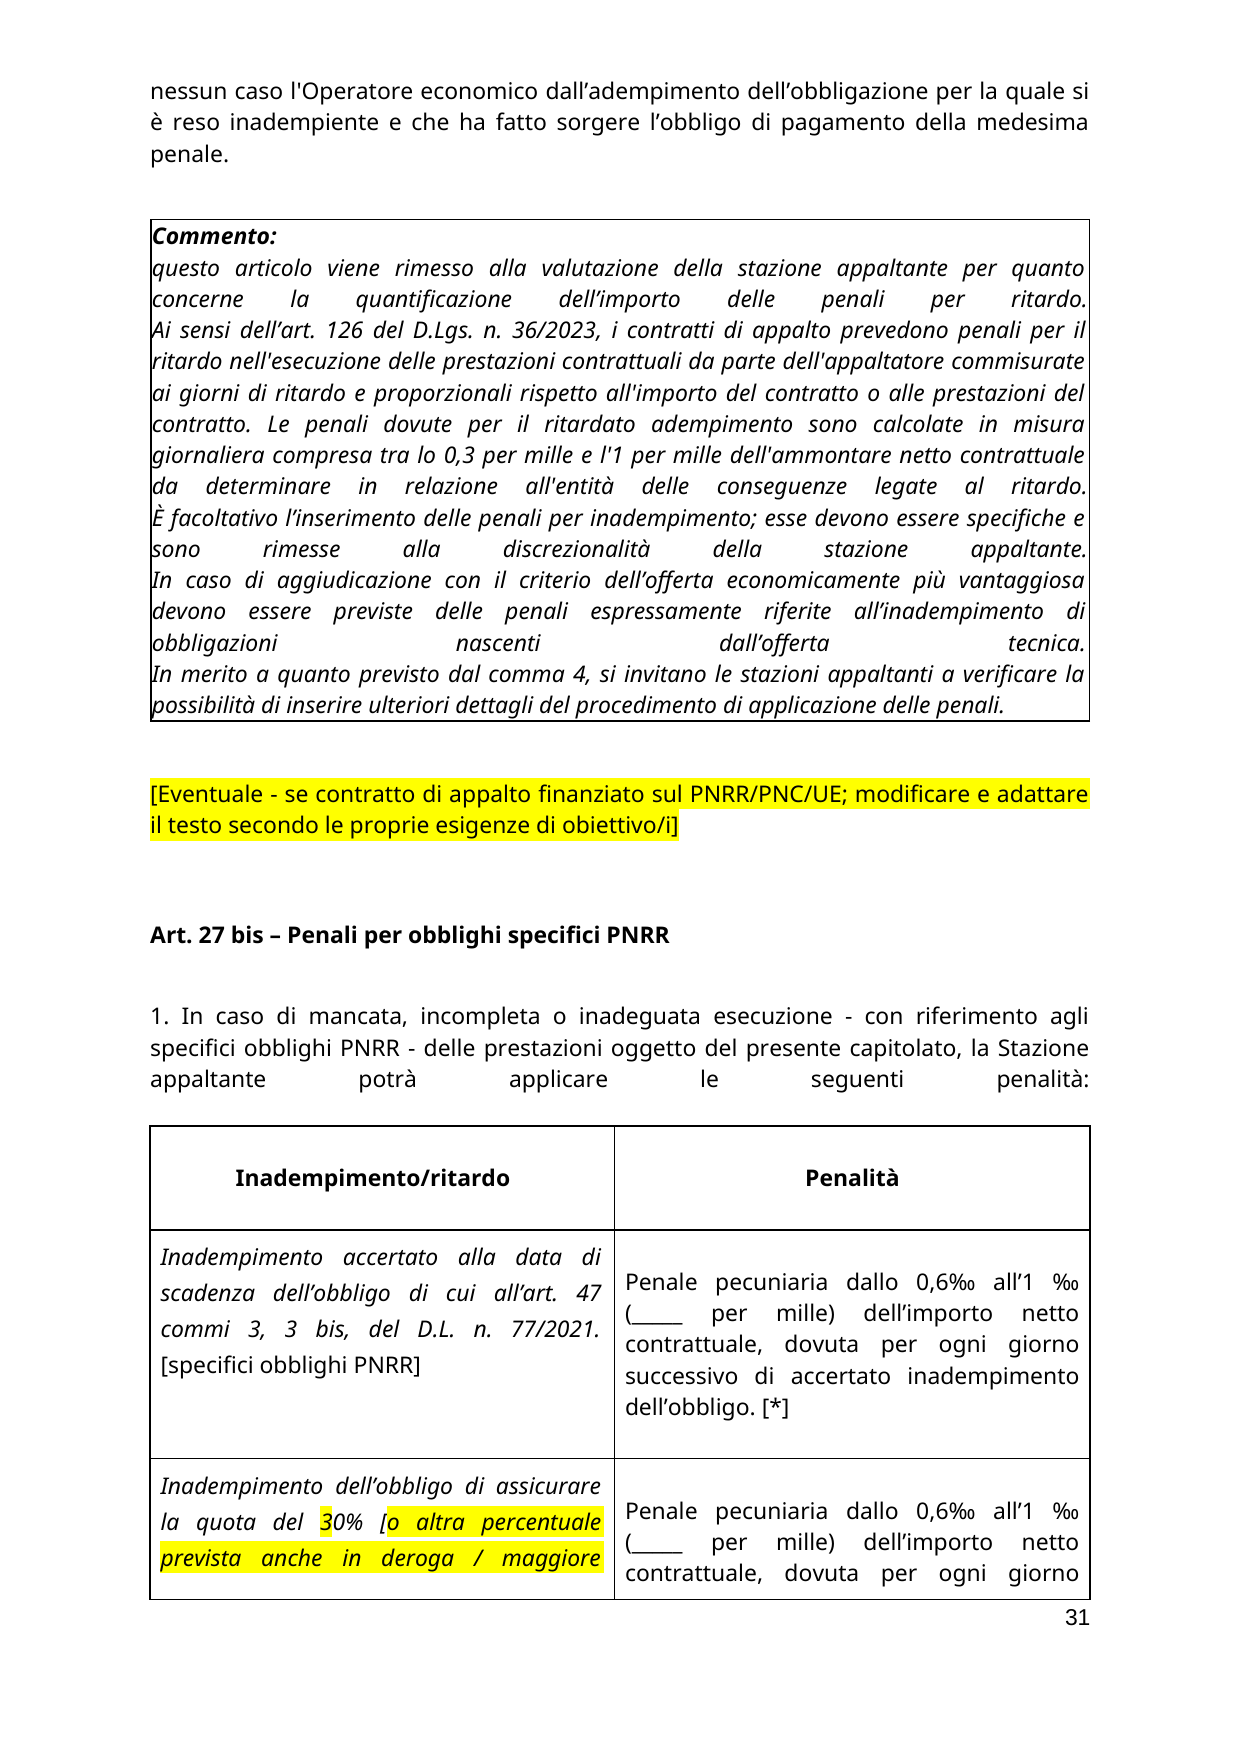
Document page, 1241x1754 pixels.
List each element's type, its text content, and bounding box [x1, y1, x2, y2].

text 1. In caso di mancata, incompleta o inadeguata esecuzione - con riferimento agli specifici obblighi PNRR - delle prestazioni oggetto del presente capitolato, la Stazione appaltante potrà applicare le seguenti penalità: [150, 1000, 1090, 1125]
table_header Penalità [615, 1127, 1089, 1229]
text nessun caso l'Operatore economico dall’adempimento dell’obbligazione per la quale si è reso inadempiente e che ha fatto sorgere l’obbligo di pagamento della medesima penale. [150, 75, 1090, 169]
table_cell Penale pecuniaria dallo 0,6‰ all’1 ‰ (_____ per mille) dell’importo netto contrattuale, dovuta per ogni giorno successivo di accertato inadempimento dell’obbligo. [*] [615, 1231, 1089, 1458]
table_cell Inadempimento accertato alla data di scadenza dell’obbligo di cui all’art. 47 commi 3, 3 bis, del D.L. n. 77/2021. [specifici obblighi PNRR] [151, 1231, 614, 1458]
table_cell Penale pecuniaria dallo 0,6‰ all’1 ‰ (_____ per mille) dell’importo netto contrattuale, dovuta per ogni giorno [615, 1459, 1089, 1599]
subtitle Art. 27 bis – Penali per obblighi specifici PNRR [150, 891, 1090, 950]
table_header Inadempimento/ritardo [151, 1127, 614, 1229]
table_cell Inadempimento dell’obbligo di assicurare la quota del 30% [o altra percentuale prevista anche in deroga / maggiore [151, 1459, 614, 1599]
text Commento: questo articolo viene rimesso alla valutazione della stazione appaltante per quanto concerne la quantificazione dell’importo delle penali per ritardo. Ai sensi dell’art. 126 del D.Lgs. n. 36/2023, i contratti di appalto prevedono penali per il ritardo nell'esecuzione delle prestazioni contrattuali da parte dell'appaltatore commisurate ai giorni di ritardo e proporzionali rispetto all'importo del contratto o alle prestazioni del contratto. Le penali dovute per il ritardato adempimento sono calcolate in misura giornaliera compresa tra lo 0,3 per mille e l'1 per mille dell'ammontare netto contrattuale da determinare in relazione all'entità delle conseguenze legate al ritardo. È facoltativo l’inserimento delle penali per inadempimento; esse devono essere specifiche e sono rimesse alla discrezionalità della stazione appaltante. In caso di aggiudicazione con il criterio dell’offerta economicamente più vantaggiosa devono essere previste delle penali espressamente riferite all’inadempimento di obbligazioni nascenti dall’offerta tecnica. In merito a quanto previsto dal comma 4, si invitano le stazioni appaltanti a verificare la possibilità di inserire ulteriori dettagli del procedimento di applicazione delle penali. [152, 220, 1089, 720]
text [Eventuale - se contratto di appalto finanziato sul PNRR/PNC/UE; modificare e adattare il testo secondo le proprie esigenze di obiettivo/i] [150, 747, 1090, 841]
